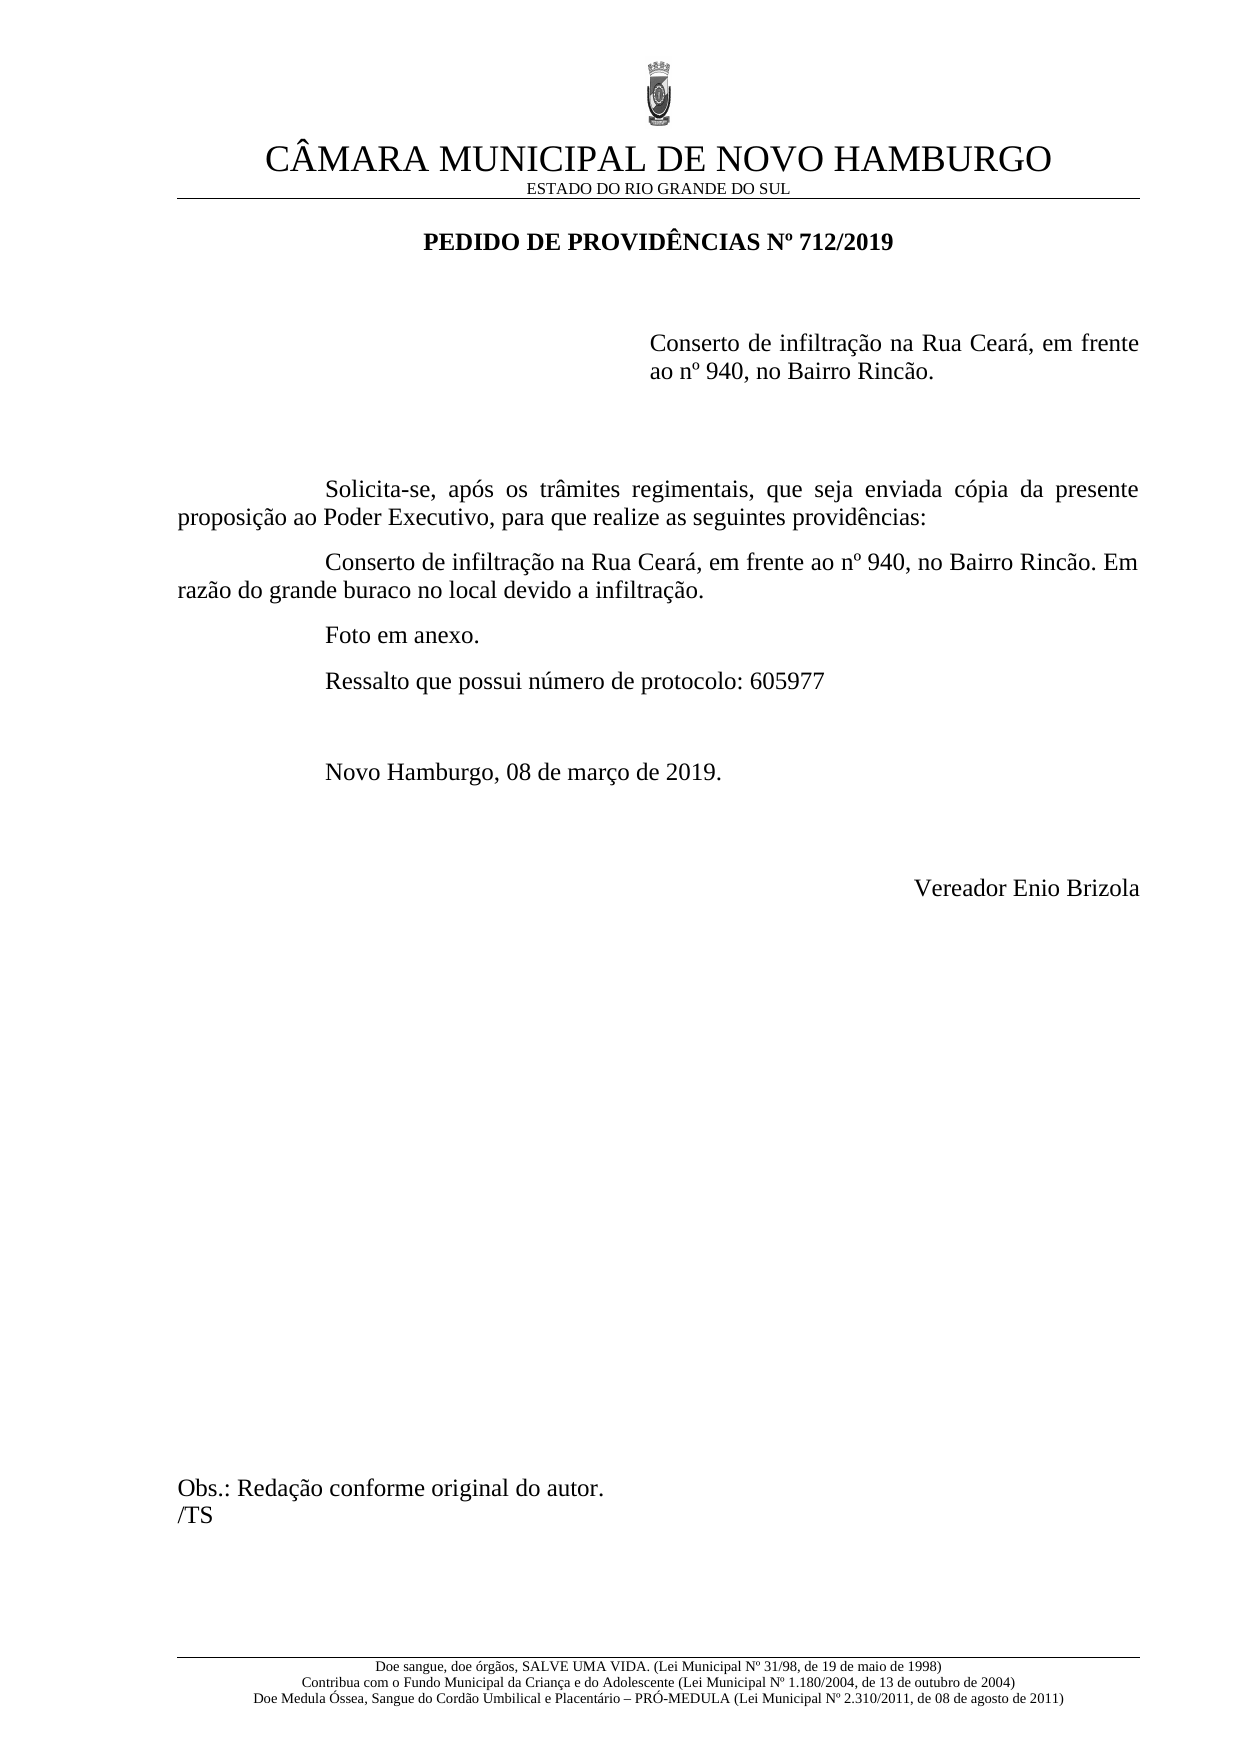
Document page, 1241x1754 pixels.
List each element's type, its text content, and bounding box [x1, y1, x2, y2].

text Vereador Enio Brizola [177, 874, 1140, 902]
text Ressalto que possui número de protocolo: 605977 [177, 667, 1140, 695]
text Conserto de infiltração na Rua Ceará, em frente ao nº 940, no Bairro Rincão. [649, 329, 1140, 384]
text Foto em anexo. [177, 622, 1140, 649]
text Solicita-se, após os trâmites regimentais, que seja enviada cópia da presente proposição ao Poder Executivo, para que realize as seguintes providências: [177, 475, 1140, 531]
text Novo Hamburgo, 08 de março de 2019. [177, 758, 1140, 786]
text Obs.: Redação conforme original do autor. [177, 1474, 1140, 1502]
text /TS [177, 1502, 1140, 1529]
text Conserto de infiltração na Rua Ceará, em frente ao nº 940, no Bairro Rincão. Em razão do grande buraco no local devido a infiltração. [177, 548, 1140, 604]
text PEDIDO DE PROVIDÊNCIAS Nº 712/2019 [177, 228, 1140, 256]
